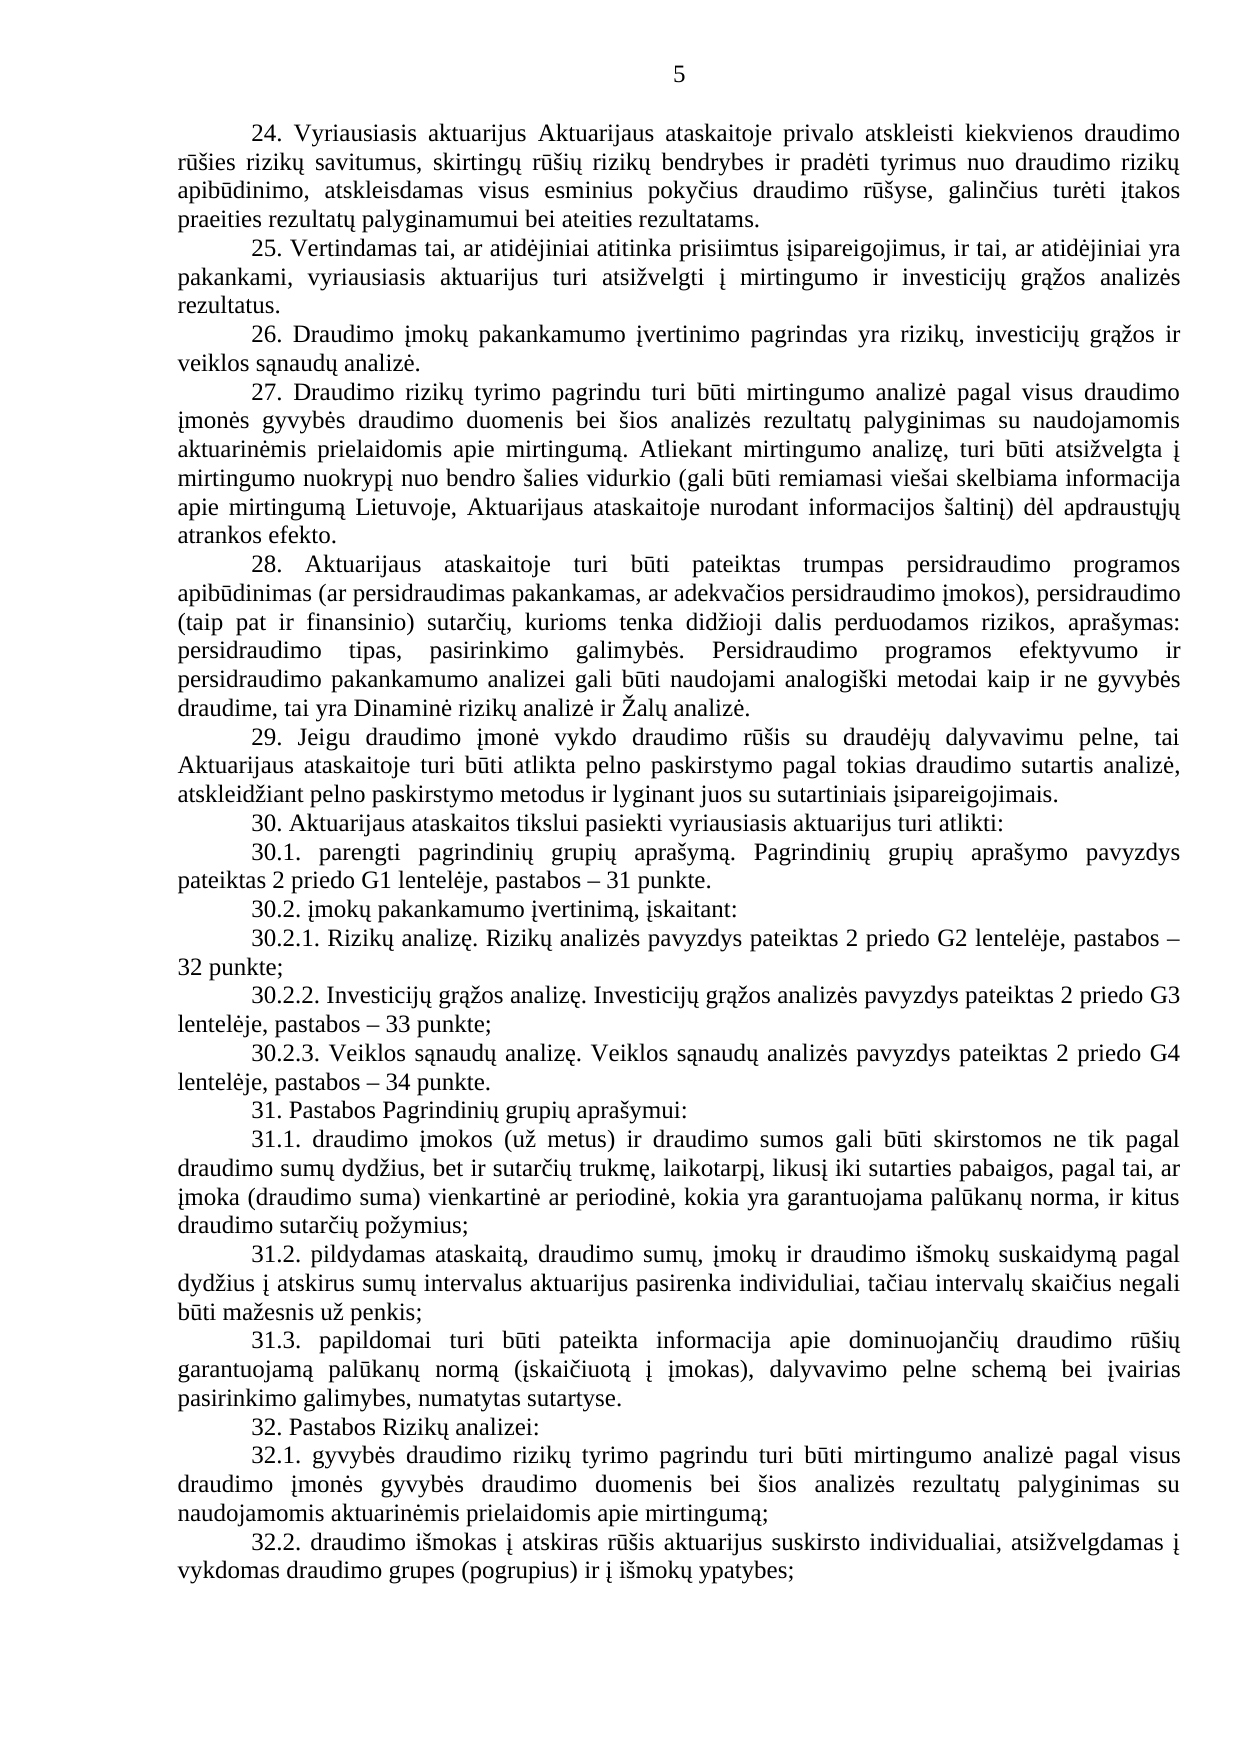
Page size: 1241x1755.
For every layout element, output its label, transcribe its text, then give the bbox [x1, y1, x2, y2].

text 30.2.2. Investicijų grąžos analizę. Investicijų grąžos analizės pavyzdys pateiktas 2 priedo G3 lentelėje, pastabos – 33 punkte; [177, 981, 1181, 1038]
text 32. Pastabos Rizikų analizei: [177, 1412, 1181, 1441]
text 30.2.1. Rizikų analizę. Rizikų analizės pavyzdys pateiktas 2 priedo G2 lentelėje, pastabos – 32 punkte; [177, 923, 1181, 981]
text 30.2.3. Veiklos sąnaudų analizę. Veiklos sąnaudų analizės pavyzdys pateiktas 2 priedo G4 lentelėje, pastabos – 34 punkte. [177, 1038, 1181, 1096]
text 31.1. draudimo įmokos (už metus) ir draudimo sumos gali būti skirstomos ne tik pagal draudimo sumų dydžius, bet ir sutarčių trukmę, laikotarpį, likusį iki sutarties pabaigos, pagal tai, ar įmoka (draudimo suma) vienkartinė ar periodinė, kokia yra garantuojama palūkanų norma, ir kitus draudimo sutarčių požymius; [177, 1124, 1181, 1239]
text 32.1. gyvybės draudimo rizikų tyrimo pagrindu turi būti mirtingumo analizė pagal visus draudimo įmonės gyvybės draudimo duomenis bei šios analizės rezultatų palyginimas su naudojamomis aktuarinėmis prielaidomis apie mirtingumą; [177, 1441, 1181, 1527]
text 26. Draudimo įmokų pakankamumo įvertinimo pagrindas yra rizikų, investicijų grąžos ir veiklos sąnaudų analizė. [177, 319, 1181, 377]
text 24. Vyriausiasis aktuarijus Aktuarijaus ataskaitoje privalo atskleisti kiekvienos draudimo rūšies rizikų savitumus, skirtingų rūšių rizikų bendrybes ir pradėti tyrimus nuo draudimo rizikų apibūdinimo, atskleisdamas visus esminius pokyčius draudimo rūšyse, galinčius turėti įtakos praeities rezultatų palyginamumui bei ateities rezultatams. [177, 118, 1181, 233]
text 30.2. įmokų pakankamumo įvertinimą, įskaitant: [177, 894, 1181, 923]
text 25. Vertindamas tai, ar atidėjiniai atitinka prisiimtus įsipareigojimus, ir tai, ar atidėjiniai yra pakankami, vyriausiasis aktuarijus turi atsižvelgti į mirtingumo ir investicijų grąžos analizės rezultatus. [177, 233, 1181, 319]
text 29. Jeigu draudimo įmonė vykdo draudimo rūšis su draudėjų dalyvavimu pelne, tai Aktuarijaus ataskaitoje turi būti atlikta pelno paskirstymo pagal tokias draudimo sutartis analizė, atskleidžiant pelno paskirstymo metodus ir lyginant juos su sutartiniais įsipareigojimais. [177, 722, 1181, 808]
text 27. Draudimo rizikų tyrimo pagrindu turi būti mirtingumo analizė pagal visus draudimo įmonės gyvybės draudimo duomenis bei šios analizės rezultatų palyginimas su naudojamomis aktuarinėmis prielaidomis apie mirtingumą. Atliekant mirtingumo analizę, turi būti atsižvelgta į mirtingumo nuokrypį nuo bendro šalies vidurkio (gali būti remiamasi viešai skelbiama informacija apie mirtingumą Lietuvoje, Aktuarijaus ataskaitoje nurodant informacijos šaltinį) dėl apdraustųjų atrankos efekto. [177, 377, 1181, 549]
text 28. Aktuarijaus ataskaitoje turi būti pateiktas trumpas persidraudimo programos apibūdinimas (ar persidraudimas pakankamas, ar adekvačios persidraudimo įmokos), persidraudimo (taip pat ir finansinio) sutarčių, kurioms tenka didžioji dalis perduodamos rizikos, aprašymas: persidraudimo tipas, pasirinkimo galimybės. Persidraudimo programos efektyvumo ir persidraudimo pakankamumo analizei gali būti naudojami analogiški metodai kaip ir ne gyvybės draudime, tai yra Dinaminė rizikų analizė ir Žalų analizė. [177, 549, 1181, 722]
text 31.2. pildydamas ataskaitą, draudimo sumų, įmokų ir draudimo išmokų suskaidymą pagal dydžius į atskirus sumų intervalus aktuarijus pasirenka individuliai, tačiau intervalų skaičius negali būti mažesnis už penkis; [177, 1239, 1181, 1326]
text 32.2. draudimo išmokas į atskiras rūšis aktuarijus suskirsto individualiai, atsižvelgdamas į vykdomas draudimo grupes (pogrupius) ir į išmokų ypatybes; [177, 1527, 1181, 1584]
text 30.1. parengti pagrindinių grupių aprašymą. Pagrindinių grupių aprašymo pavyzdys pateiktas 2 priedo G1 lentelėje, pastabos – 31 punkte. [177, 837, 1181, 894]
text 31.3. papildomai turi būti pateikta informacija apie dominuojančių draudimo rūšių garantuojamą palūkanų normą (įskaičiuotą į įmokas), dalyvavimo pelne schemą bei įvairias pasirinkimo galimybes, numatytas sutartyse. [177, 1326, 1181, 1412]
text 31. Pastabos Pagrindinių grupių aprašymui: [177, 1096, 1181, 1124]
text 30. Aktuarijaus ataskaitos tikslui pasiekti vyriausiasis aktuarijus turi atlikti: [177, 808, 1181, 837]
